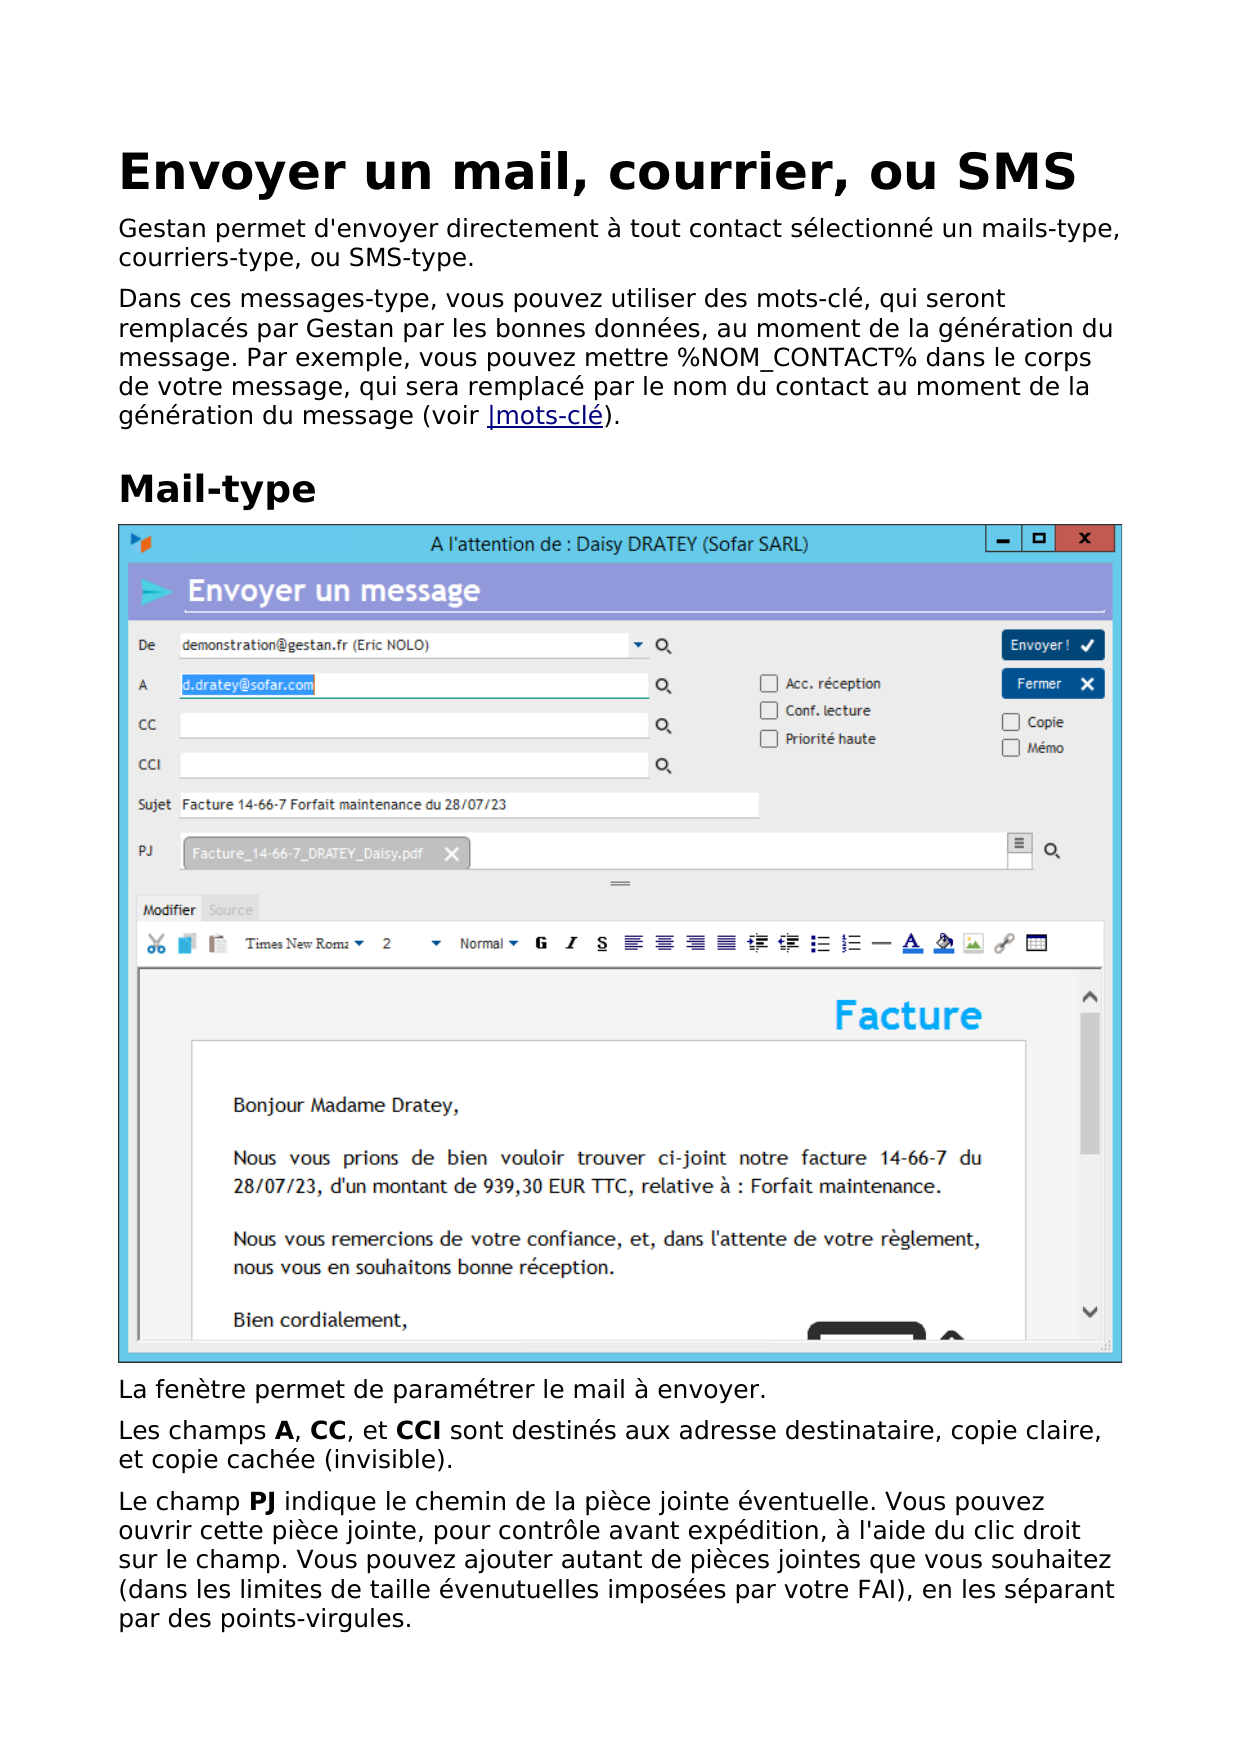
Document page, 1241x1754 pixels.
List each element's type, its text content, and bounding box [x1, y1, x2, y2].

text Les champs A, CC, et CCI sont destinés aux adresse destinataire, copie claire, et copie cachée (invisible). [118, 1416, 1122, 1475]
subtitle Envoyer un mail, courrier, ou SMS [118, 143, 1122, 201]
text Le champ PJ indique le chemin de la pièce jointe éventuelle. Vous pouvez ouvrir cette pièce jointe, pour contrôle avant expédition, à l'aide du clic droit sur le champ. Vous pouvez ajouter autant de pièces jointes que vous souhaitez (dans les limites de taille évenutuelles imposées par votre FAI), en les séparant par des points-virgules. [118, 1487, 1122, 1633]
subtitle Mail-type [118, 468, 1122, 512]
text La fenètre permet de paramétrer le mail à envoyer. [118, 1375, 1122, 1404]
picture [118, 524, 1123, 1363]
text Dans ces messages-type, vous pouvez utiliser des mots-clé, qui seront remplacés par Gestan par les bonnes données, au moment de la génération du message. Par exemple, vous pouvez mettre %NOM_CONTACT% dans le corps de votre message, qui sera remplacé par le nom du contact au moment de la génération du message (voir |mots-clé). [118, 285, 1122, 431]
text Gestan permet d'envoyer directement à tout contact sélectionné un mails-type, courriers-type, ou SMS-type. [118, 214, 1122, 272]
